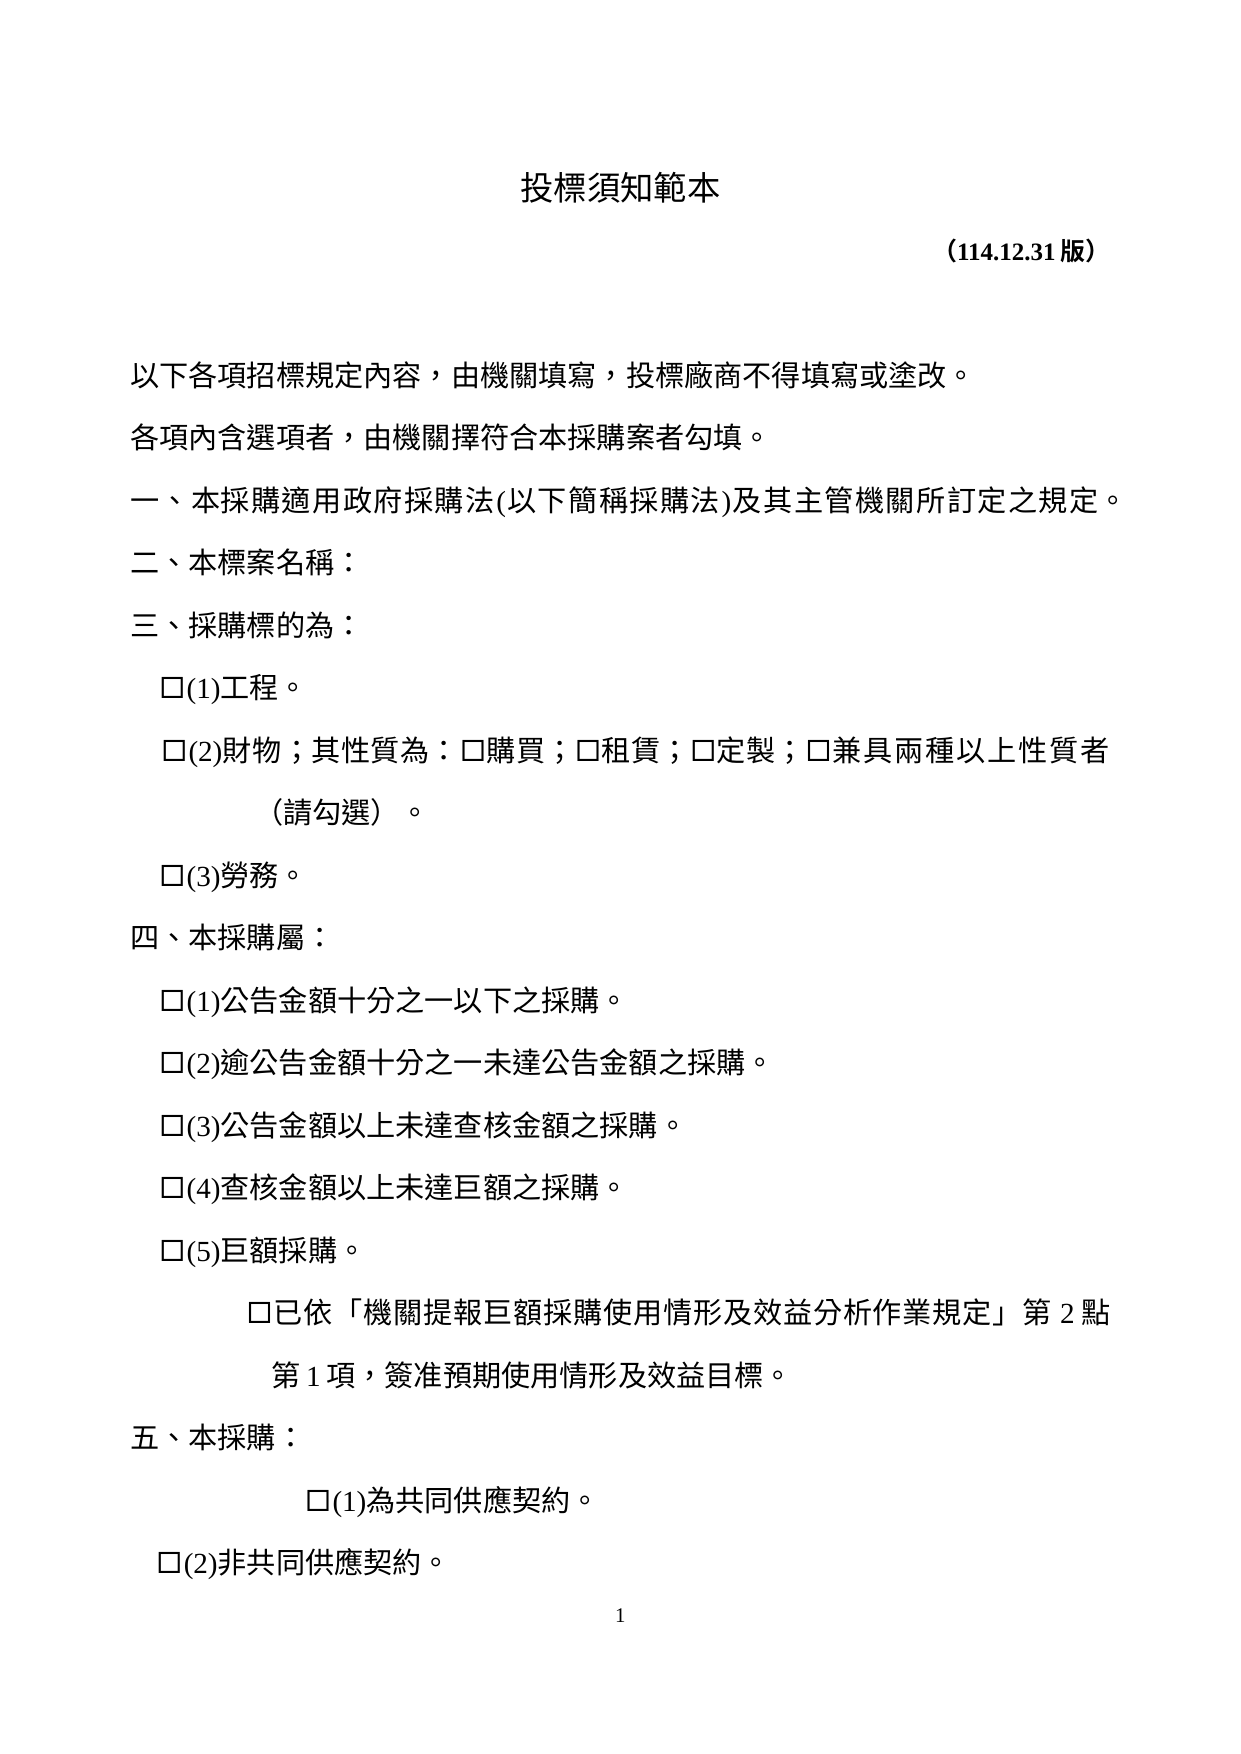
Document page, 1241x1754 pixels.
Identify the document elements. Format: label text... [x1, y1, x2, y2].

list 本採購適用政府採購法(以下簡稱採購法)及其主管機關所訂定之規定。 [130, 457, 1110, 519]
text (2)財物；其性質為：購買；租賃；定製；兼具兩種以上性質者（請勾選）。 [130, 707, 1110, 832]
text 各項內含選項者，由機關擇符合本採購案者勾填。 [130, 394, 1110, 457]
text (3)勞務。 [130, 832, 1110, 894]
text (4)查核金額以上未達巨額之採購。 [130, 1144, 1110, 1207]
text (2)非共同供應契約。 [130, 1519, 1110, 1582]
text 投標須知範本 [130, 144, 1110, 207]
list 採購標的為： [130, 582, 1110, 644]
list 本採購： [130, 1394, 1110, 1457]
text 以下各項招標規定內容，由機關填寫，投標廠商不得填寫或塗改。 [130, 332, 1110, 394]
text (1)公告金額十分之一以下之採購。 [130, 957, 1110, 1019]
list 本標案名稱： [130, 519, 1110, 582]
text （114.12.31版） [130, 207, 1110, 269]
text (2)逾公告金額十分之一未達公告金額之採購。 [130, 1019, 1110, 1082]
text (5)巨額採購。 [130, 1207, 1110, 1269]
text (3)公告金額以上未達查核金額之採購。 [130, 1082, 1110, 1144]
text (1)為共同供應契約。 [283, 1457, 1110, 1519]
list 本採購屬： [130, 894, 1110, 957]
text 已依「機關提報巨額採購使用情形及效益分析作業規定」第2點第1項，簽准預期使用情形及效益目標。 [246, 1269, 1110, 1394]
text (1)工程。 [130, 644, 1110, 707]
